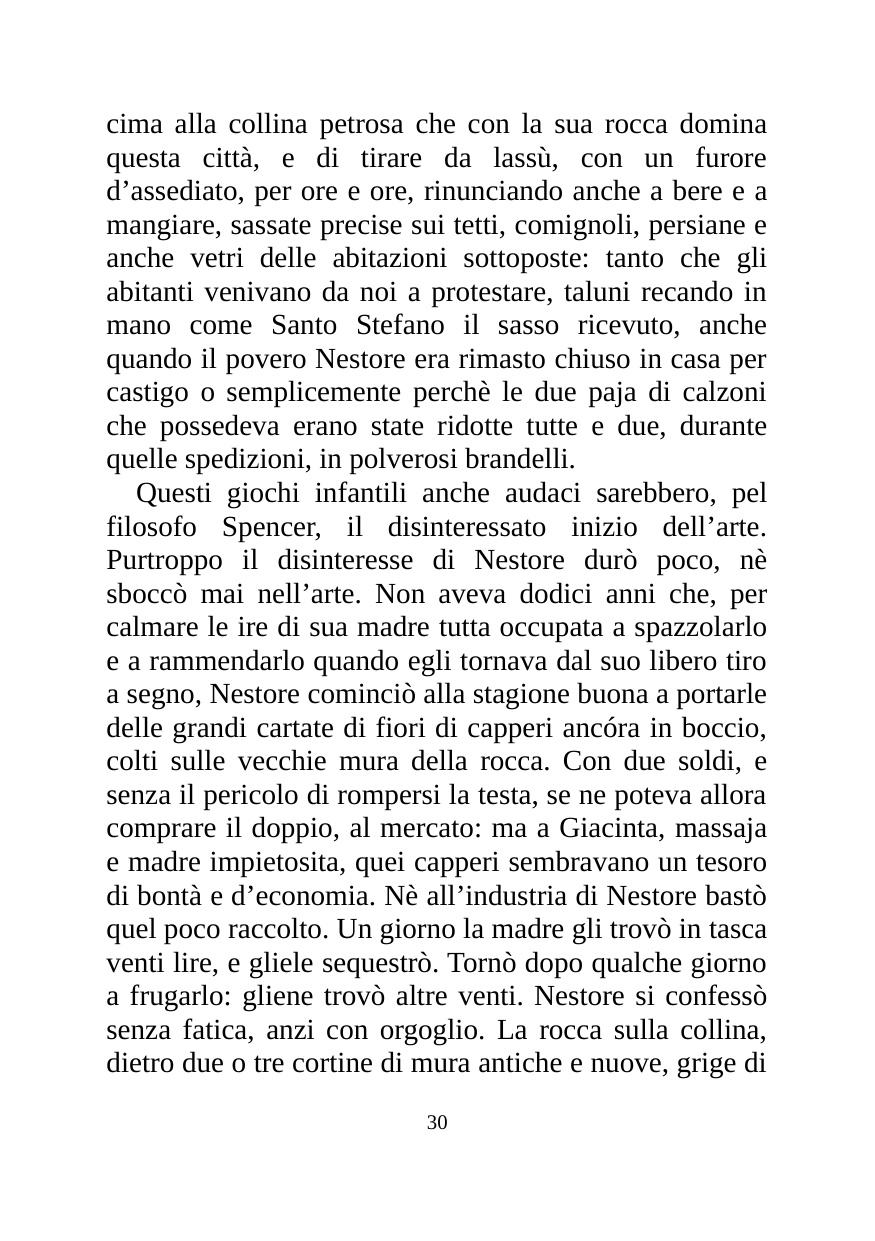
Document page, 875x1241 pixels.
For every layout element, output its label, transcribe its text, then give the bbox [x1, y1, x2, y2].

text Questi giochi infantili anche audaci sarebbero, pel filosofo Spencer, il disinteressato inizio dell’arte. Purtroppo il disinteresse di Nestore durò poco, nè sboccò mai nell’arte. Non aveva dodici anni che, per calmare le ire di sua madre tutta occupata a spazzolarlo e a rammendarlo quando egli tornava dal suo libero tiro a segno, Nestore cominciò alla stagione buona a portarle delle grandi cartate di fiori di capperi ancóra in boccio, colti sulle vecchie mura della rocca. Con due soldi, e senza il pericolo di rompersi la testa, se ne poteva allora comprare il doppio, al mercato: ma a Giacinta, massaja e madre impietosita, quei capperi sembravano un tesoro di bontà e d’economia. Nè all’industria di Nestore bastò quel poco raccolto. Un giorno la madre gli trovò in tasca venti lire, e gliele sequestrò. Tornò dopo qualche giorno a frugarlo: gliene trovò altre venti. Nestore si confessò senza fatica, anzi con orgoglio. La rocca sulla collina, dietro due o tre cortine di mura antiche e nuove, grige di [106, 475, 768, 1079]
text cima alla collina petrosa che con la sua rocca domina questa città, e di tirare da lassù, con un furore d’assediato, per ore e ore, rinunciando anche a bere e a mangiare, sassate precise sui tetti, comignoli, persiane e anche vetri delle abitazioni sottoposte: tanto che gli abitanti venivano da noi a protestare, taluni recando in mano come Santo Stefano il sasso ricevuto, anche quando il povero Nestore era rimasto chiuso in casa per castigo o semplicemente perchè le due paja di calzoni che possedeva erano state ridotte tutte e due, durante quelle spedizioni, in polverosi brandelli. [106, 106, 768, 475]
